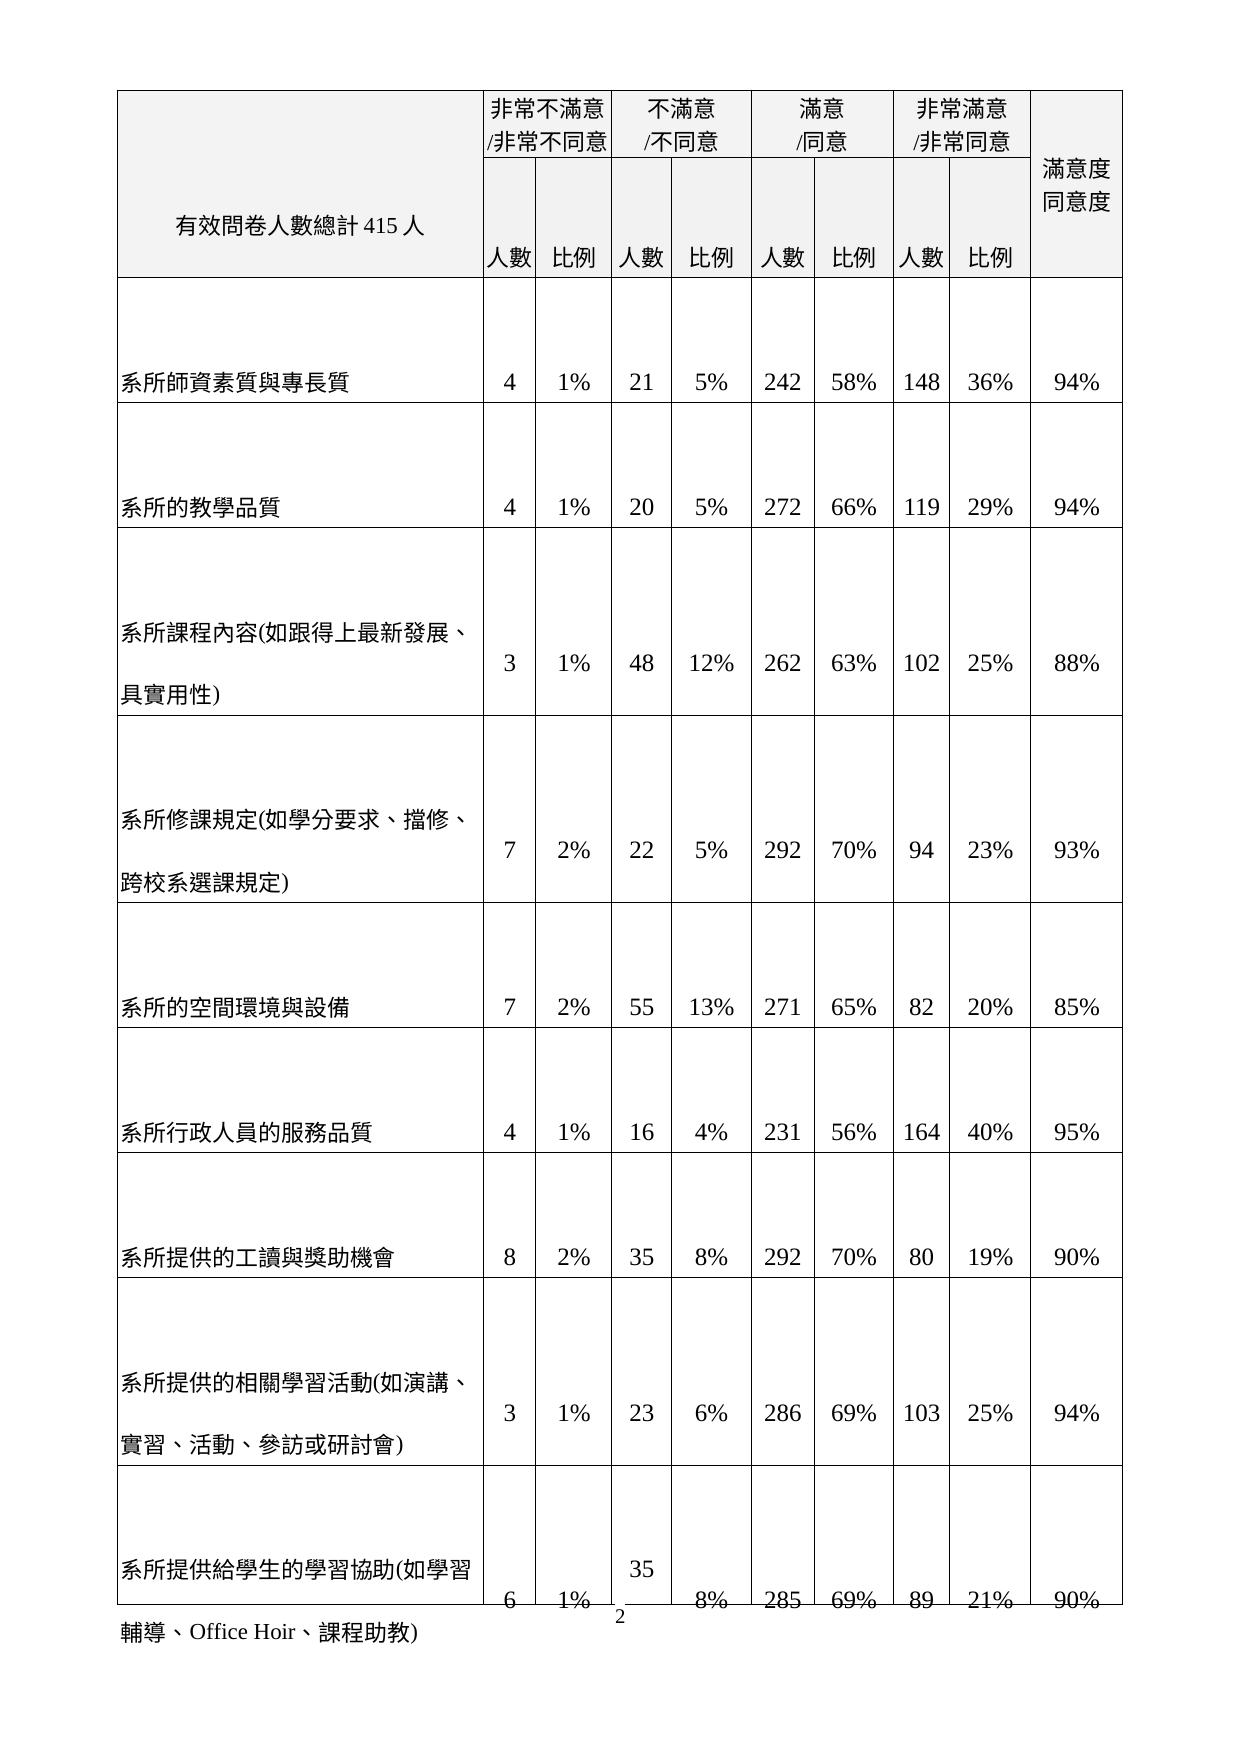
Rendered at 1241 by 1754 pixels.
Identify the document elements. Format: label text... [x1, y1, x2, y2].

table_cell 102 [894, 528, 949, 714]
table_cell 4 [484, 278, 535, 402]
table_cell 1% [536, 1466, 611, 1604]
table_cell 70% [815, 716, 893, 902]
table_cell 82 [894, 903, 949, 1027]
table_cell 23% [950, 716, 1030, 902]
table_cell 23 [612, 1278, 671, 1464]
table_cell 63% [815, 528, 893, 714]
table_cell 系所提供的工讀與獎助機會 [118, 1153, 483, 1277]
table_cell 88% [1031, 528, 1122, 714]
table_cell 1% [536, 403, 611, 527]
table_cell 148 [894, 278, 949, 402]
table_cell 16 [612, 1028, 671, 1152]
table_cell 人數 [484, 158, 535, 277]
table_cell 70% [815, 1153, 893, 1277]
table_cell 66% [815, 403, 893, 527]
table_cell 35 [612, 1153, 671, 1277]
table_cell 29% [950, 403, 1030, 527]
table_cell 271 [752, 903, 814, 1027]
table_cell 1% [536, 1028, 611, 1152]
table_cell 80 [894, 1153, 949, 1277]
table_cell 40% [950, 1028, 1030, 1152]
table_cell 56% [815, 1028, 893, 1152]
table_header 滿意 /同意 [752, 91, 893, 157]
table_cell 比例 [815, 158, 893, 277]
table_cell 8% [672, 1153, 751, 1277]
table_header 不滿意 /不同意 [612, 91, 751, 157]
table_cell 25% [950, 1278, 1030, 1464]
table_cell 系所修課規定(如學分要求、擋修、跨校系選課規定) [118, 716, 483, 902]
table_cell 系所的空間環境與設備 [118, 903, 483, 1027]
table_cell 262 [752, 528, 814, 714]
table_cell 系所課程內容(如跟得上最新發展、具實用性) [118, 528, 483, 714]
table_cell 94% [1031, 278, 1122, 402]
table_cell 272 [752, 403, 814, 527]
table_cell 4% [672, 1028, 751, 1152]
table_cell 90% [1031, 1466, 1122, 1604]
table_cell 人數 [752, 158, 814, 277]
table_cell 系所師資素質與專長質 [118, 278, 483, 402]
table_cell 系所的教學品質 [118, 403, 483, 527]
table_cell 89 [894, 1466, 949, 1604]
table_cell 8% [672, 1466, 751, 1604]
table_cell 93% [1031, 716, 1122, 902]
table_cell 286 [752, 1278, 814, 1464]
table_cell 94% [1031, 1278, 1122, 1464]
table_cell 25% [950, 528, 1030, 714]
table_cell 48 [612, 528, 671, 714]
table_cell 系所行政人員的服務品質 [118, 1028, 483, 1152]
table_cell 292 [752, 716, 814, 902]
table_cell 103 [894, 1278, 949, 1464]
table_cell 3 [484, 528, 535, 714]
table_cell 1% [536, 1278, 611, 1464]
table_cell 人數 [612, 158, 671, 277]
table_cell 7 [484, 716, 535, 902]
table_cell 35 [612, 1466, 671, 1604]
table_cell 4 [484, 1028, 535, 1152]
table_cell 119 [894, 403, 949, 527]
table_header 非常不滿意 /非常不同意 [484, 91, 611, 157]
table_cell 58% [815, 278, 893, 402]
table_cell 人數 [894, 158, 949, 277]
table_cell 36% [950, 278, 1030, 402]
table_cell 69% [815, 1278, 893, 1464]
table_cell 242 [752, 278, 814, 402]
table_cell 1% [536, 278, 611, 402]
table_cell 2% [536, 716, 611, 902]
table_cell 55 [612, 903, 671, 1027]
table_cell 21 [612, 278, 671, 402]
table_cell 95% [1031, 1028, 1122, 1152]
table_cell 系所提供的相關學習活動(如演講、實習、活動、參訪或研討會) [118, 1278, 483, 1464]
table_cell 6% [672, 1278, 751, 1464]
table_cell 6 [484, 1466, 535, 1604]
table_header 非常滿意 /非常同意 [894, 91, 1030, 157]
table_cell 比例 [672, 158, 751, 277]
table_cell 5% [672, 403, 751, 527]
table_cell 4 [484, 403, 535, 527]
table_cell 比例 [950, 158, 1030, 277]
table_cell 7 [484, 903, 535, 1027]
table_cell 164 [894, 1028, 949, 1152]
table_cell 系所提供給學生的學習協助(如學習輔導、Office Hoir、課程助教) [118, 1466, 483, 1604]
table_cell 3 [484, 1278, 535, 1464]
table_cell 13% [672, 903, 751, 1027]
table_cell 5% [672, 278, 751, 402]
table_cell 2% [536, 903, 611, 1027]
table_header 滿意度 同意度 [1031, 91, 1122, 277]
table_cell 22 [612, 716, 671, 902]
table_cell 5% [672, 716, 751, 902]
table_cell 85% [1031, 903, 1122, 1027]
table_cell 19% [950, 1153, 1030, 1277]
table_cell 65% [815, 903, 893, 1027]
table_cell 2% [536, 1153, 611, 1277]
table_cell 比例 [536, 158, 611, 277]
table_cell 12% [672, 528, 751, 714]
table_cell 1% [536, 528, 611, 714]
table_header 有效問卷人數總計415人 [118, 91, 483, 277]
table_cell 21% [950, 1466, 1030, 1604]
table_cell 20% [950, 903, 1030, 1027]
table_cell 292 [752, 1153, 814, 1277]
table_cell 94 [894, 716, 949, 902]
table_cell 90% [1031, 1153, 1122, 1277]
table_cell 8 [484, 1153, 535, 1277]
table_cell 20 [612, 403, 671, 527]
table_cell 285 [752, 1466, 814, 1604]
table_cell 69% [815, 1466, 893, 1604]
table_cell 94% [1031, 403, 1122, 527]
table_cell 231 [752, 1028, 814, 1152]
